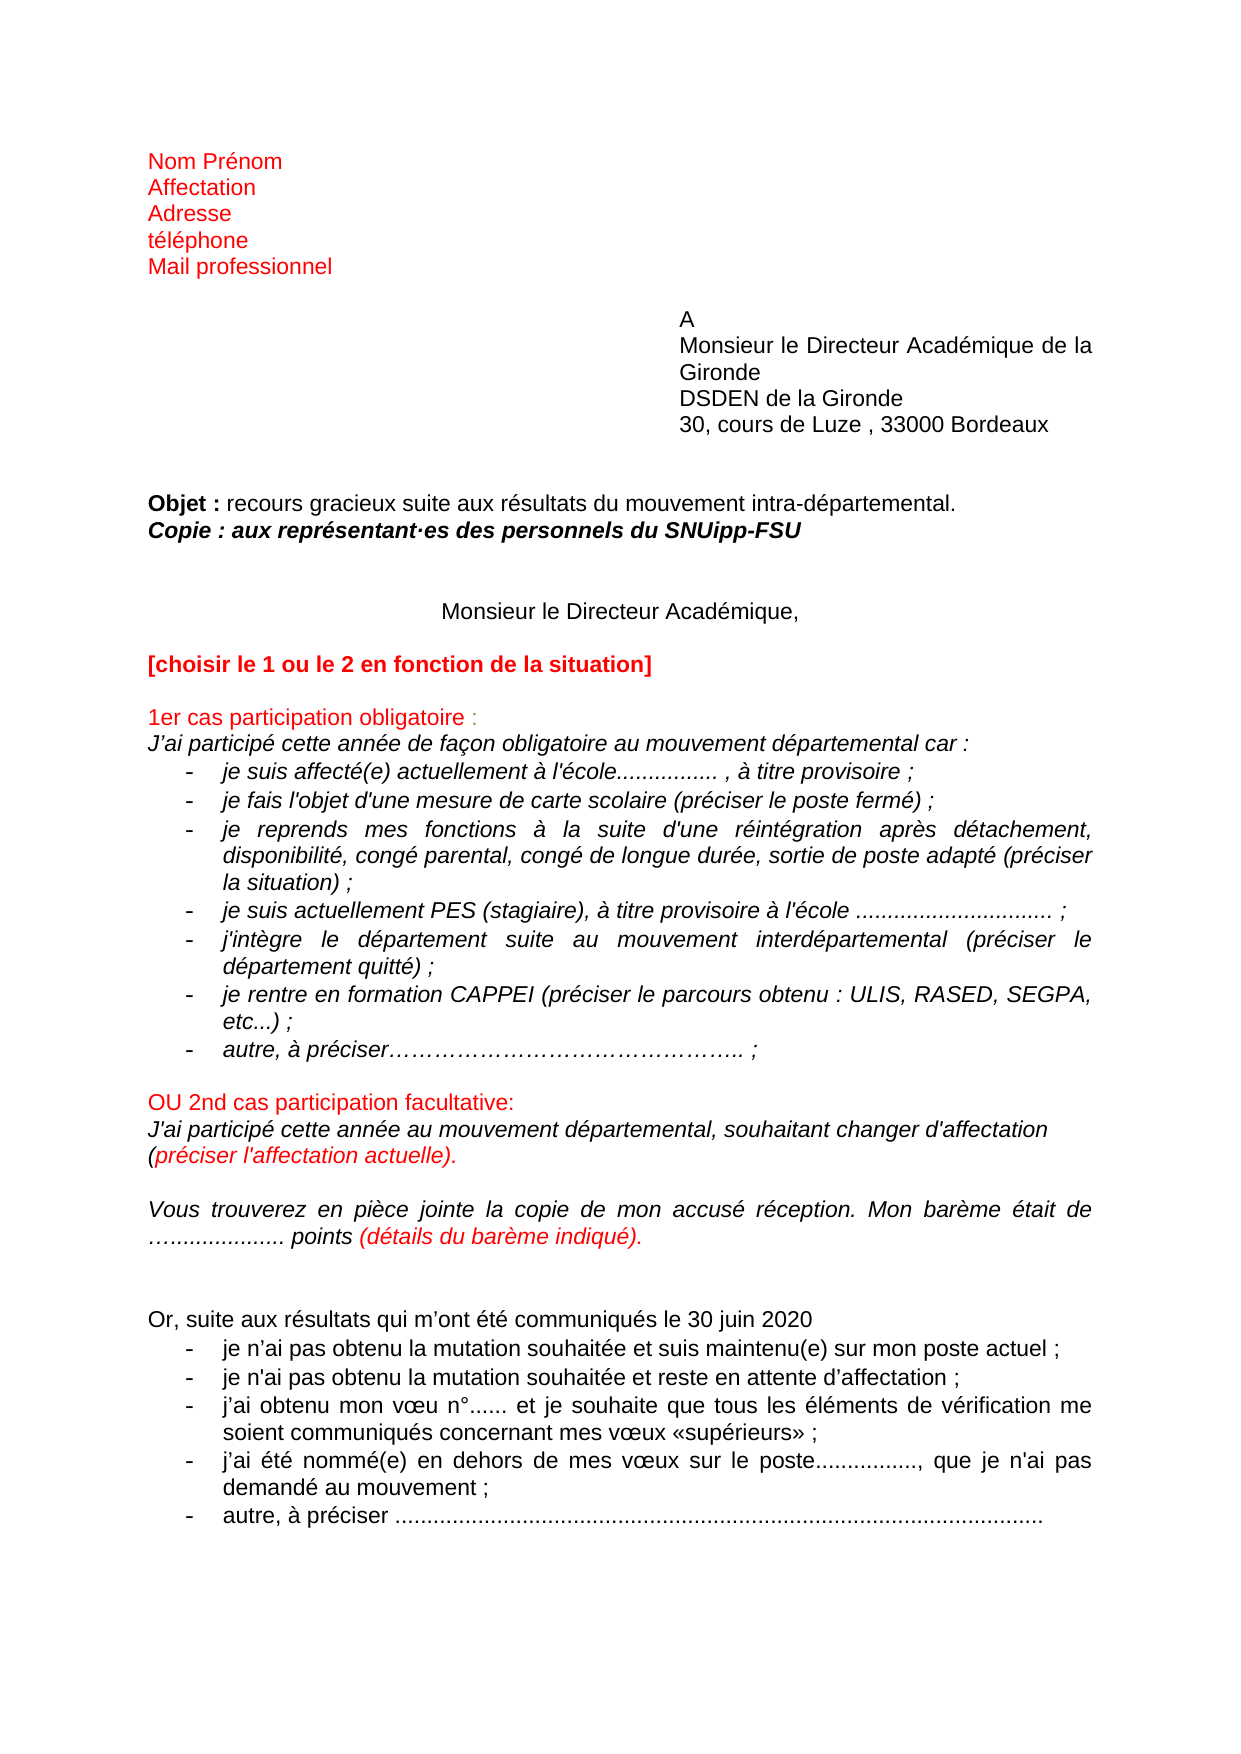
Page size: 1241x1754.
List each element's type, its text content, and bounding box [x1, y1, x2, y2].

text Objet : recours gracieux suite aux résultats du mouvement intra-départemental. [148, 490, 1093, 517]
text [choisir le 1 ou le 2 en fonction de la situation] [148, 651, 1093, 677]
list j’ai obtenu mon vœu n°...... et je souhaite que tous les éléments de vérification me soient communiqués concernant mes vœux «supérieurs» ; [185, 1390, 1093, 1445]
list je reprends mes fonctions à la suite d'une réintégration après détachement, disponibilité, congé parental, congé de longue durée, sortie de poste adapté (préciser la situation) ; [185, 814, 1093, 895]
text 30, cours de Luze , 33000 Bordeaux [679, 411, 1093, 437]
list autre, à préciser……………………………………….. ; [185, 1034, 1093, 1063]
text Copie : aux représentant·es des personnels du SNUipp-FSU [148, 517, 1093, 543]
list je fais l'objet d'une mesure de carte scolaire (préciser le poste fermé) ; [185, 785, 1093, 814]
text J'ai participé cette année au mouvement départemental, souhaitant changer d'affectation (préciser l'affectation actuelle). [148, 1116, 1093, 1168]
text Affectation [148, 174, 1093, 200]
list je n’ai pas obtenu la mutation souhaitée et suis maintenu(e) sur mon poste actuel ; [185, 1333, 1093, 1362]
list je suis actuellement PES (stagiaire), à titre provisoire à l'école ............................... ; [185, 895, 1093, 924]
text Mail professionnel [148, 253, 1093, 279]
text Vous trouverez en pièce jointe la copie de mon accusé réception. Mon barème était de ….................. points (détails du barème indiqué). [148, 1196, 1093, 1249]
text Or, suite aux résultats qui m’ont été communiqués le 30 juin 2020 [148, 1306, 1093, 1333]
text DSDEN de la Gironde [679, 385, 1093, 411]
list j'intègre le département suite au mouvement interdépartemental (préciser le département quitté) ; [185, 924, 1093, 979]
text J’ai participé cette année de façon obligatoire au mouvement départemental car : [148, 730, 1093, 756]
list j’ai été nommé(e) en dehors de mes vœux sur le poste................, que je n'ai pas demandé au mouvement ; [185, 1445, 1093, 1501]
text Adresse [148, 200, 1093, 227]
list je rentre en formation CAPPEI (préciser le parcours obtenu : ULIS, RASED, SEGPA, etc...) ; [185, 979, 1093, 1034]
text Monsieur le Directeur Académique de la Gironde [679, 332, 1093, 385]
list je suis affecté(e) actuellement à l'école................ , à titre provisoire ; [185, 756, 1093, 785]
text 1er cas participation obligatoire : [148, 703, 1093, 730]
text A [679, 306, 1093, 332]
text OU 2nd cas participation facultative: [148, 1089, 1093, 1116]
text Nom Prénom [148, 148, 1093, 174]
list je n'ai pas obtenu la mutation souhaitée et reste en attente d’affectation ; [185, 1362, 1093, 1390]
text téléphone [148, 227, 1093, 253]
list autre, à préciser ...................................................................................................... [185, 1501, 1093, 1529]
text Monsieur le Directeur Académique, [148, 598, 1093, 624]
